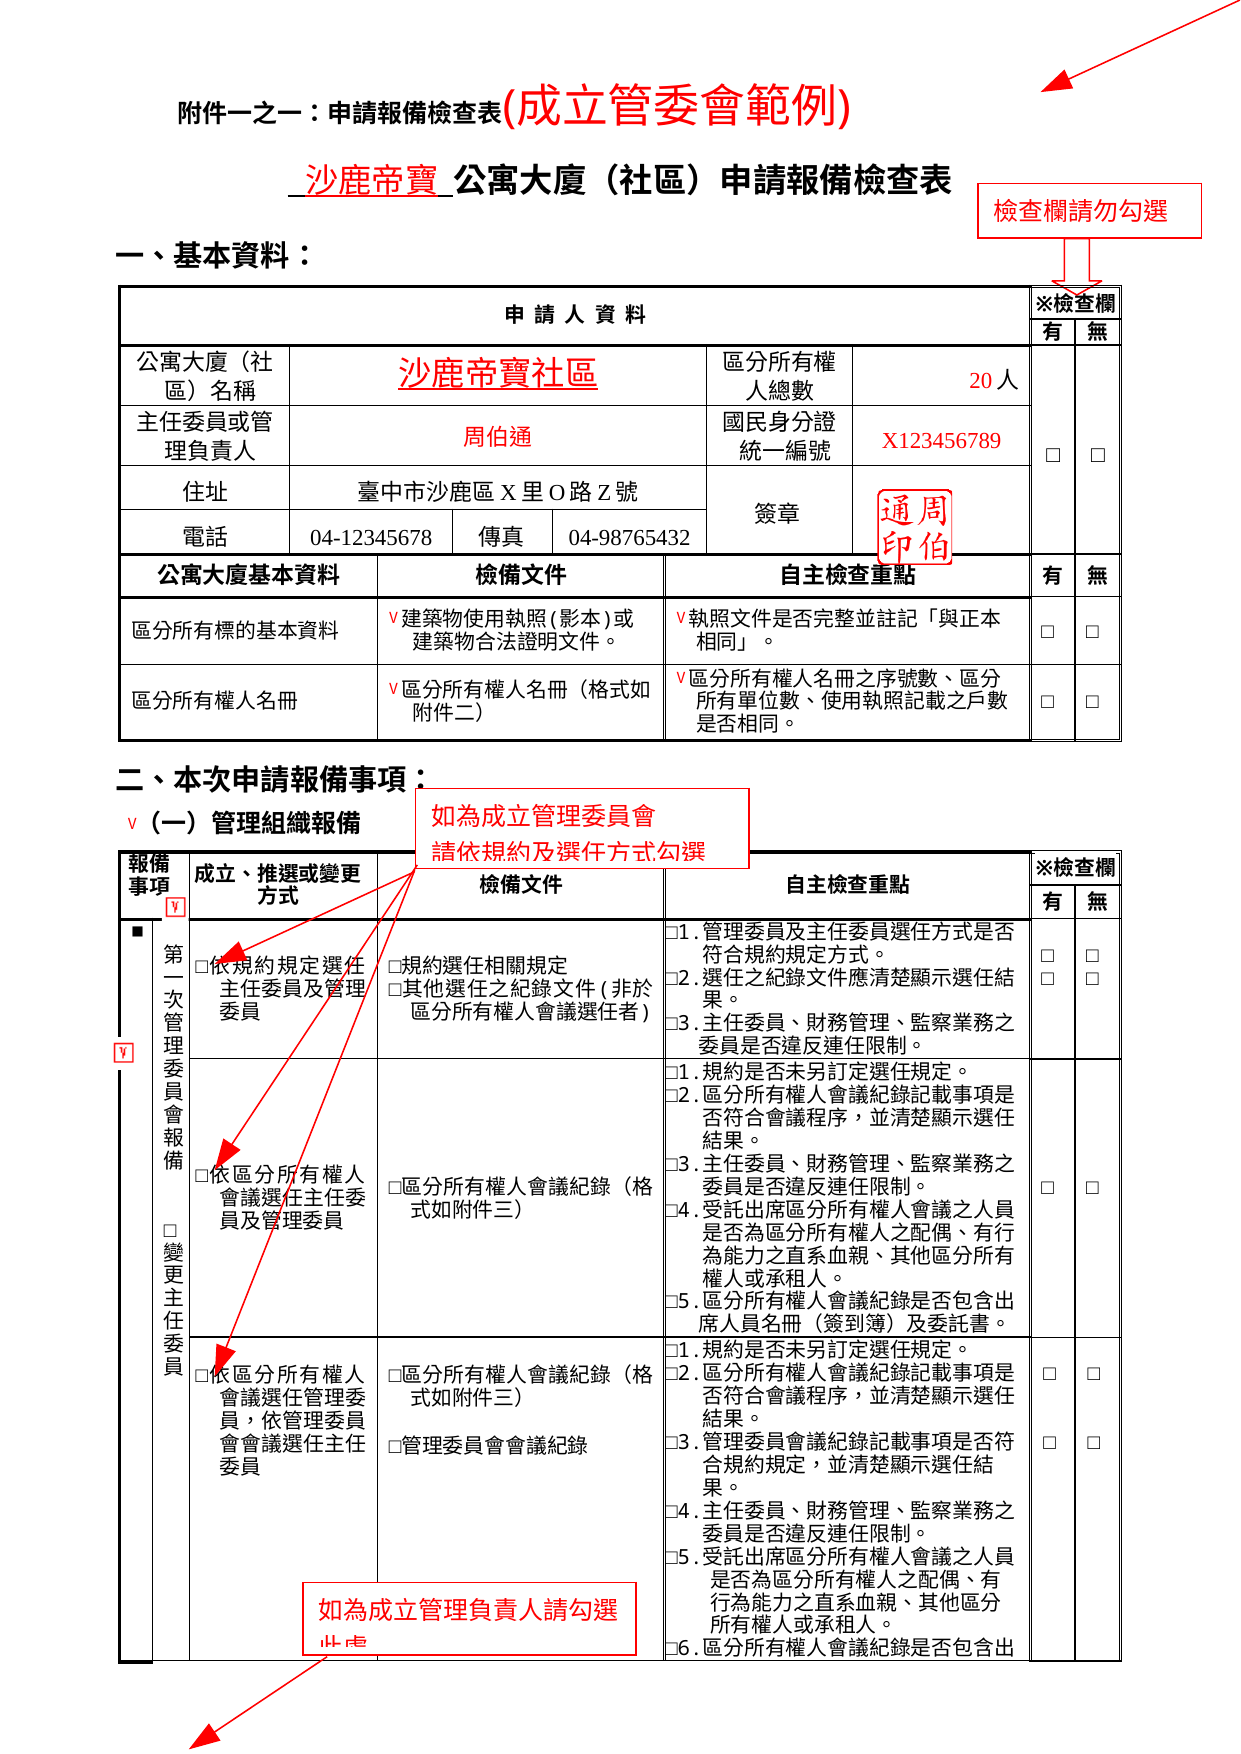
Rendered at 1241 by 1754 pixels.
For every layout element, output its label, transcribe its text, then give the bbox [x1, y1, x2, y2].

table_header ※檢查欄 [1032, 854, 1119, 884]
table_cell □ [1032, 597, 1074, 664]
table_cell 簽章 [707, 466, 852, 553]
table_cell □依區分所有權人會議選任主任委員及管理委員 [232, 1059, 377, 1336]
table_cell 沙鹿帝寶社區 [290, 347, 706, 405]
text 請依規約及選任方式勾選 [431, 833, 733, 860]
text 二、本次申請報備事項： [416, 789, 748, 868]
table_cell □ □ [1032, 1338, 1074, 1660]
table_cell □規約選任相關規定 □其他選任之紀錄文件(非於區分所有權人會議選任者) [378, 921, 663, 1058]
table_header 檢備文件 [398, 869, 663, 918]
table_header [384, 881, 409, 918]
table_cell V區分所有權人名冊（格式如附件二） [378, 665, 663, 739]
table_cell □ [1076, 597, 1119, 664]
table_cell 住址 [121, 466, 289, 508]
table_cell 國民身分證統一編號 [707, 406, 852, 465]
table_cell □ [1076, 1060, 1119, 1336]
text [1091, 243, 1116, 272]
table_header [378, 854, 415, 887]
table_cell □區分所有權人會議紀錄（格式如附件三） [378, 1059, 663, 1336]
table_cell □1.規約是否未另訂定選任規定。 □2.區分所有權人會議紀錄記載事項是否符合會議程序，並清楚顯示選任結果。 □3.管理委員會議紀錄記載事項是否符合規約規定，並清楚顯示選任結果。 □4.主任委員、財務管理、監察業務之委員是否違反連任限制。 □5.受託出席區分所有權人會議之人員是否為區分所有權人之配偶、有行為能力之直系血親、其他區分所有權人或承租人。 □6.區分所有權人會議紀錄是否包含出席人員名冊（簽到簿）及委託書。 [666, 1338, 1029, 1660]
table_header ※檢查欄 [1032, 288, 1119, 318]
table_cell X123456789 [853, 406, 1029, 465]
table_cell 區分所有標的基本資料 [121, 599, 377, 664]
table_cell 檢備文件 [378, 556, 663, 596]
table_header [378, 877, 407, 918]
table_cell [853, 466, 1029, 553]
table_cell □1.規約是否未另訂定選任規定。 □2.區分所有權人會議紀錄記載事項是否符合會議程序，並清楚顯示選任結果。 □3.主任委員、財務管理、監察業務之委員是否違反連任限制。 □4.受託出席區分所有權人會議之人員是否為區分所有權人之配偶、有行為能力之直系血親、其他區分所有權人或承租人。 □5.區分所有權人會議紀錄是否包含出席人員名冊（簽到簿）及委託書。 [666, 1059, 1029, 1336]
text 沙鹿帝寶 公寓大廈（社區）申請報備檢查表 [177, 155, 1201, 201]
table_cell 公寓大廈（社區）名稱 [121, 347, 289, 405]
table_cell □依區分所有權人會議選任管理委員，依管理委員會會議選任主任委員 [190, 1338, 377, 1660]
table_cell 04-12345678 [290, 510, 452, 553]
table_cell 周伯通 [290, 406, 706, 465]
text 一、基本資料： [115, 243, 1063, 272]
table_cell 電話 [121, 510, 289, 553]
table_cell 公寓大廈基本資料 [121, 556, 377, 596]
table_cell □區分所有權人會議紀錄（格式如附件三） □管理委員會會議紀錄 [378, 1338, 663, 1660]
text [1066, 243, 1088, 272]
text 檢查欄請勿勾選 [994, 191, 1186, 228]
text [750, 809, 1116, 838]
table_cell □ □ [1076, 919, 1119, 1058]
text 二、本次申請報備事項： [115, 767, 1116, 796]
text 如為成立管理委員會 [431, 797, 733, 833]
table_cell 主任委員或管理負責人 [121, 406, 289, 465]
table_header 自主檢查重點 [666, 854, 1029, 918]
text [979, 184, 1201, 237]
table_cell 區分所有權人名冊 [121, 665, 377, 739]
table_cell 區分所有權人總數 [707, 347, 852, 405]
table_cell 自主檢查重點 [666, 556, 1029, 596]
table_cell V執照文件是否完整並註記「與正本相同」。 [666, 599, 1029, 664]
table_header 申 請 人 資 料 [121, 288, 1029, 344]
table_cell 20人 [853, 347, 1029, 405]
table_cell 有 [1032, 886, 1074, 918]
table_cell □ □ [1076, 1338, 1119, 1660]
table_cell 04-98765432 [553, 510, 706, 553]
table_header 報備事項 [121, 854, 189, 918]
table_cell 臺中市沙鹿區X里O路Z號 [290, 466, 706, 508]
table_cell □ [1032, 1060, 1074, 1336]
table_cell □ [1032, 346, 1074, 553]
text V（一）管理組織報備 [127, 809, 415, 838]
text 附件一之一：申請報備檢查表(成立管委會範例) [177, 89, 1063, 130]
table_cell □ [1076, 665, 1119, 739]
table_header 成立、推選或變更方式 [190, 854, 377, 918]
table_cell 第一次管理委員會報備 □變更主任委員 [153, 921, 189, 1660]
table_cell □依區分所有權人會議選任主任委員及管理委員 [190, 1059, 338, 1336]
table_cell 無 [1076, 320, 1119, 344]
table_cell 有 [1032, 555, 1074, 596]
table_cell □ [1076, 346, 1119, 553]
table_cell □ □ [1032, 919, 1074, 1058]
table_cell □1.規約是否未另訂定選任規定。 □2.區分所有權人會議紀錄記載事項是否符合會議程序，並清楚顯示選任結果。 □3.管理委員會議紀錄記載事項是否符合規約規定，並清楚顯示選任結果。 □4.主任委員、財務管理、監察業務之委員是否違反連任限制。 □5.受託出席區分所有權人會議之人員是否為區分所有權人之配偶、有行為能力之直系血親、其他區分所有權人或承租人。 □6.區分所有權人會議紀錄是否包含出席人員名冊（簽到簿）及委託書。 [304, 1583, 635, 1654]
table_cell 無 [1076, 886, 1119, 918]
table_cell □1.管理委員及主任委員選任方式是否符合規約規定方式。 □2.選任之紀錄文件應清楚顯示選任結果。 □3.主任委員、財務管理、監察業務之委員是否違反連任限制。 [666, 921, 1029, 1058]
table_cell 無 [1076, 555, 1119, 596]
table_cell V區分所有權人名冊之序號數、區分所有單位數、使用執照記載之戶數是否相同。 [666, 665, 1029, 739]
table_cell 傳真 [453, 510, 552, 553]
table_cell □ [1032, 665, 1074, 739]
table_cell 有 [1032, 320, 1074, 344]
table_cell ■ 管理委員會 □管理負責人 [121, 921, 152, 1660]
table_cell □依規約規定選任主任委員及管理委員 [190, 921, 377, 1058]
table_cell V建築物使用執照(影本)或建築物合法證明文件。 [378, 599, 663, 664]
